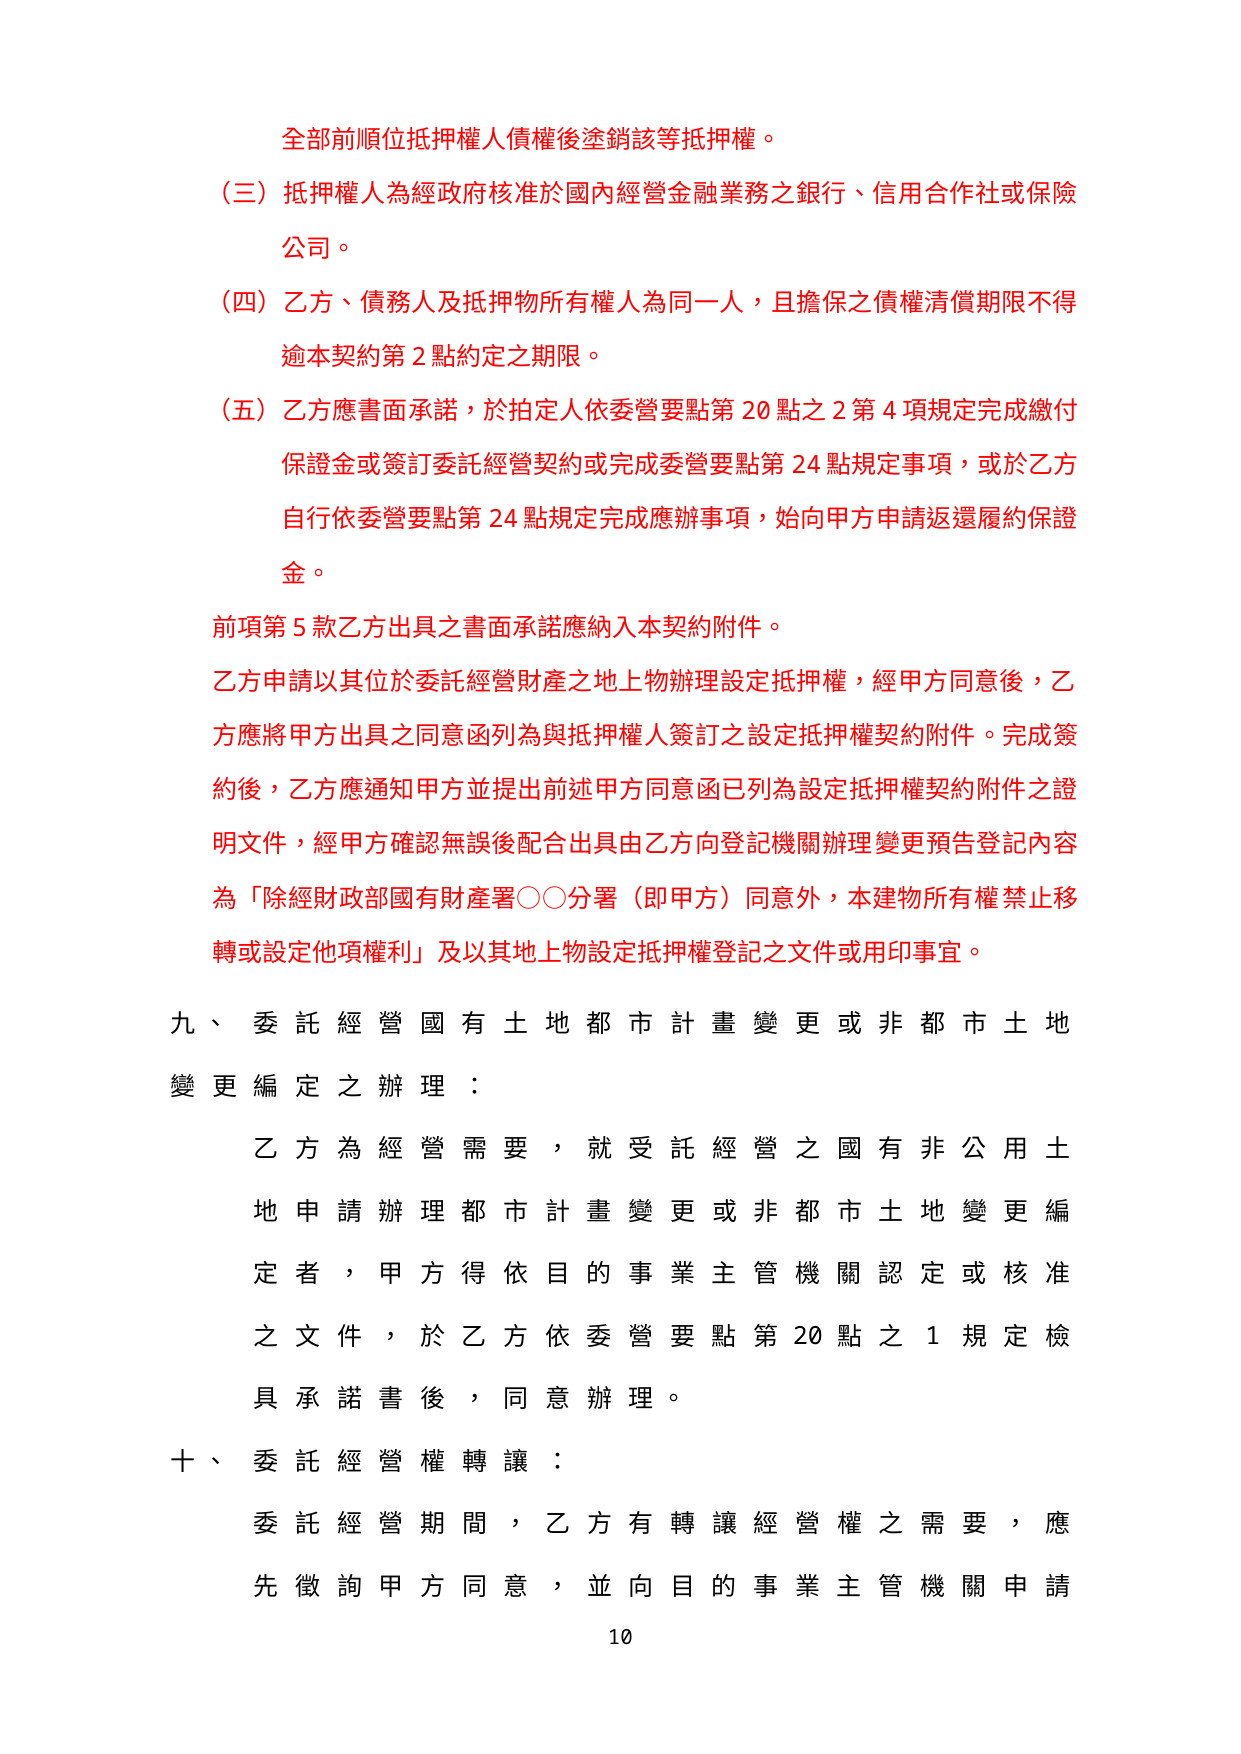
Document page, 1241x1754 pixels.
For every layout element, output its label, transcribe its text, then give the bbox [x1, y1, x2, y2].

text 九、委託經營國有土地都市計畫變更或非都市土地變更編定之辦理： [162, 980, 1078, 1105]
text 前項第5款乙方出具之書面承諾應納入本契約附件。 [212, 593, 1078, 647]
text 委託經營期間，乙方有轉讓經營權之需要，應先徵詢甲方同意，並向目的事業主管機關申請 [212, 1480, 1078, 1605]
text 十、委託經營權轉讓： [162, 1418, 1078, 1480]
text 全部前順位抵押權人債權後塗銷該等抵押權。 [206, 105, 1078, 159]
text 乙方申請以其位於委託經營財產之地上物辦理設定抵押權，經甲方同意後，乙方應將甲方出具之同意函列為與抵押權人簽訂之設定抵押權契約附件。完成簽約後，乙方應通知甲方並提出前述甲方同意函已列為設定抵押權契約附件之證明文件，經甲方確認無誤後配合出具由乙方向登記機關辦理變更預告登記內容為「除經財政部國有財產署○○分署（即甲方）同意外，本建物所有權禁止移轉或設定他項權利」及以其地上物設定抵押權登記之文件或用印事宜。 [212, 647, 1078, 972]
text 乙方為經營需要，就受託經營之國有非公用土地申請辦理都市計畫變更或非都市土地變更編定者，甲方得依目的事業主管機關認定或核准之文件，於乙方依委營要點第20點之1規定檢具承諾書後，同意辦理。 [212, 1105, 1078, 1418]
text （五）乙方應書面承諾，於拍定人依委營要點第20點之2第4項規定完成繳付保證金或簽訂委託經營契約或完成委營要點第24點規定事項，或於乙方自行依委營要點第24點規定完成應辦事項，始向甲方申請返還履約保證金。 [206, 376, 1078, 593]
text （三）抵押權人為經政府核准於國內經營金融業務之銀行、信用合作社或保險公司。 [206, 159, 1078, 268]
text （四）乙方、債務人及抵押物所有權人為同一人，且擔保之債權清償期限不得逾本契約第2點約定之期限。 [206, 268, 1078, 376]
